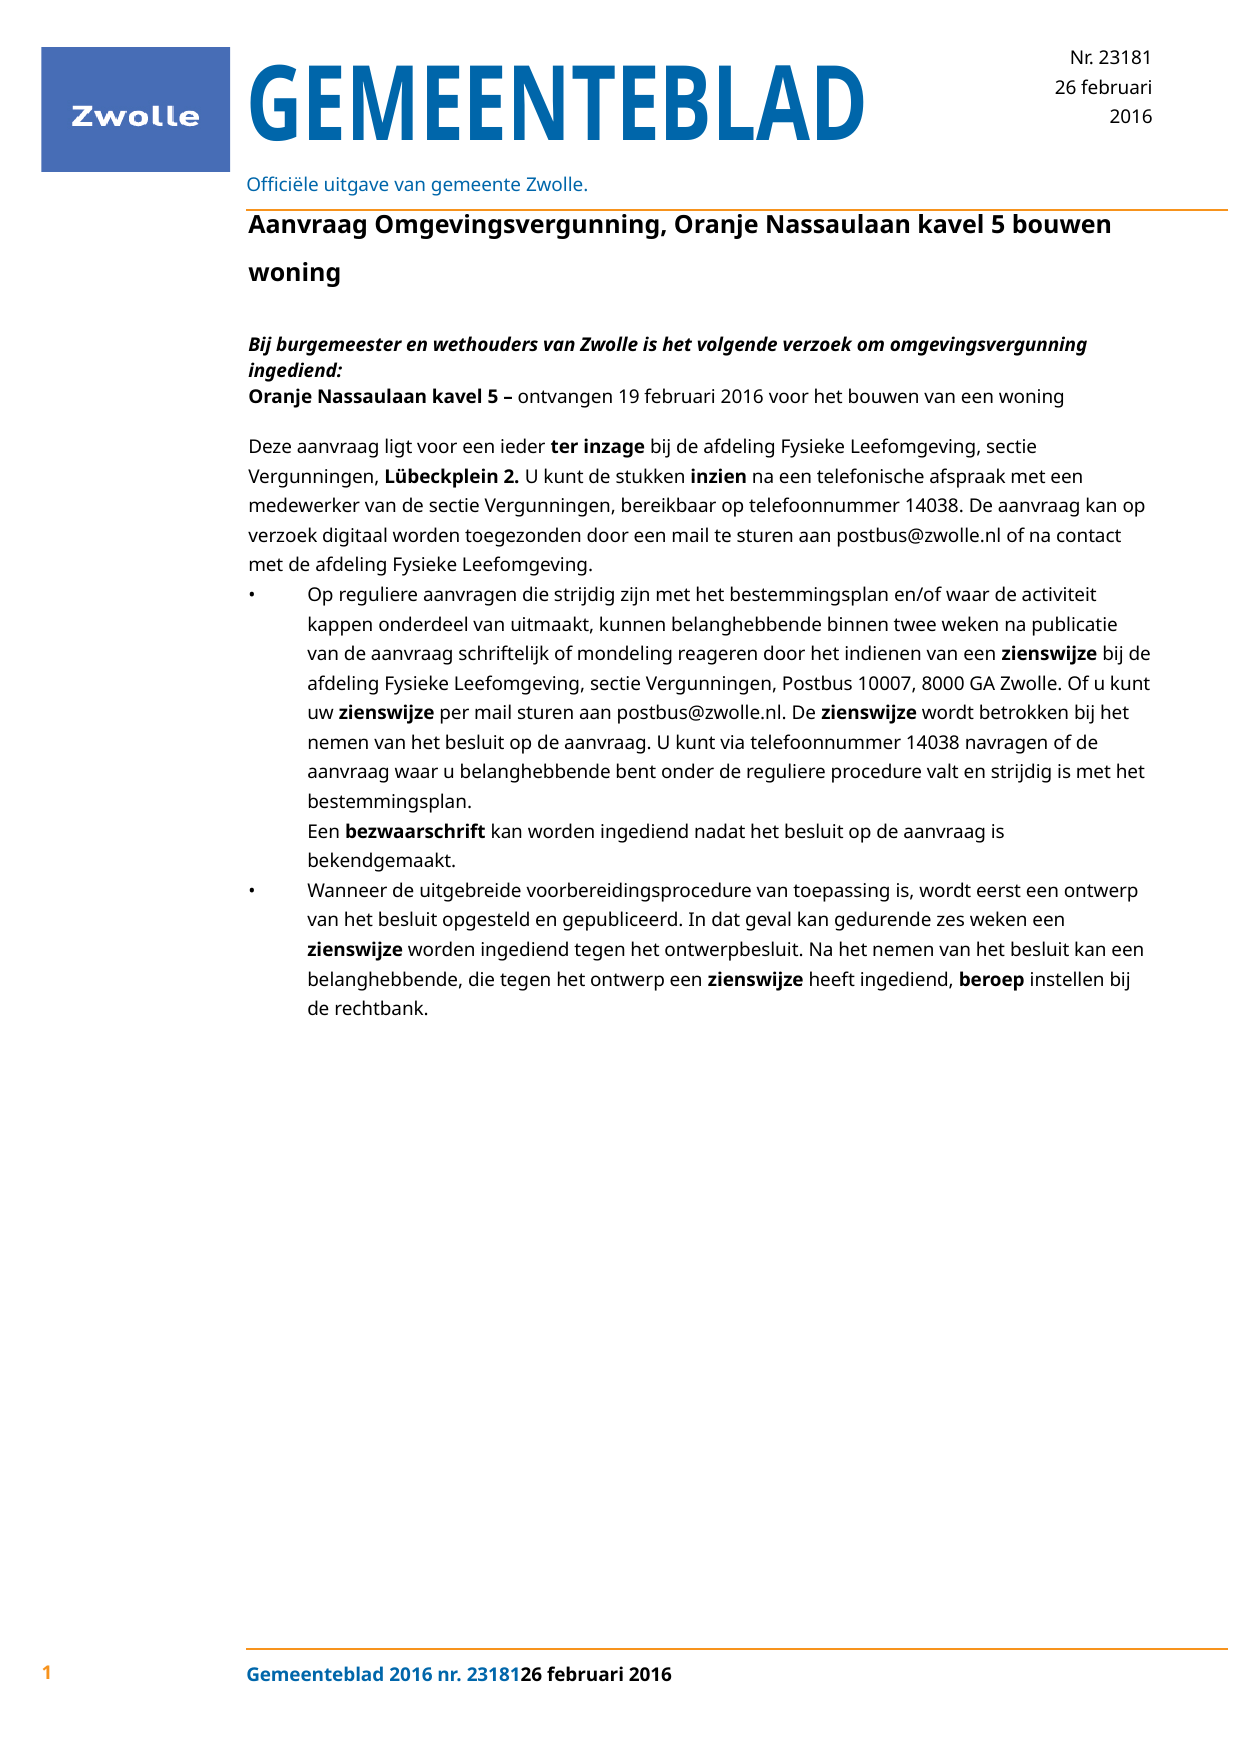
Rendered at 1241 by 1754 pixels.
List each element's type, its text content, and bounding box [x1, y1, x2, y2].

text Deze aanvraag ligt voor een ieder ter inzage bij de afdeling Fysieke Leefomgeving, sectie Vergunningen, Lübeckplein 2. U kunt de stukken inzien na een telefonische afspraak met een medewerker van de sectie Vergunningen, bereikbaar op telefoonnummer 14038. De aanvraag kan op verzoek digitaal worden toegezonden door een mail te sturen aan postbus@zwolle.nl of na contact met de afdeling Fysieke Leefomgeving. [248, 433, 1152, 577]
list Wanneer de uitgebreide voorbereidingsprocedure van toepassing is, wordt eerst een ontwerp van het besluit opgesteld en gepubliceerd. In dat geval kan gedurende zes weken een zienswijze worden ingediend tegen het ontwerpbesluit. Na het nemen van het besluit kan een belanghebbende, die tegen het ontwerp een zienswijze heeft ingediend, beroep instellen bij de rechtbank. [248, 877, 1152, 1021]
list Een bezwaarschrift kan worden ingediend nadat het besluit op de aanvraag is bekendgemaakt. [248, 818, 1152, 873]
list Op reguliere aanvragen die strijdig zijn met het bestemmingsplan en/of waar de activiteit kappen onderdeel van uitmaakt, kunnen belanghebbende binnen twee weken na publicatie van de aanvraag schriftelijk of mondeling reageren door het indienen van een zienswijze bij de afdeling Fysieke Leefomgeving, sectie Vergunningen, Postbus 10007, 8000 GA Zwolle. Of u kunt uw zienswijze per mail sturen aan postbus@zwolle.nl. De zienswijze wordt betrokken bij het nemen van het besluit op de aanvraag. U kunt via telefoonnummer 14038 navragen of de aanvraag waar u belanghebbende bent onder de reguliere procedure valt en strijdig is met het bestemmingsplan. [248, 581, 1152, 814]
text Aanvraag Omgevingsvergunning, Oranje Nassaulaan kavel 5 bouwen woning [248, 211, 1152, 288]
picture [41, 47, 231, 172]
text Bij burgemeester en wethouders van Zwolle is het volgende verzoek om omgevingsvergunning ingediend: [248, 331, 1152, 383]
text Oranje Nassaulaan kavel 5 – ontvangen 19 februari 2016 voor het bouwen van een woning [248, 383, 1152, 409]
